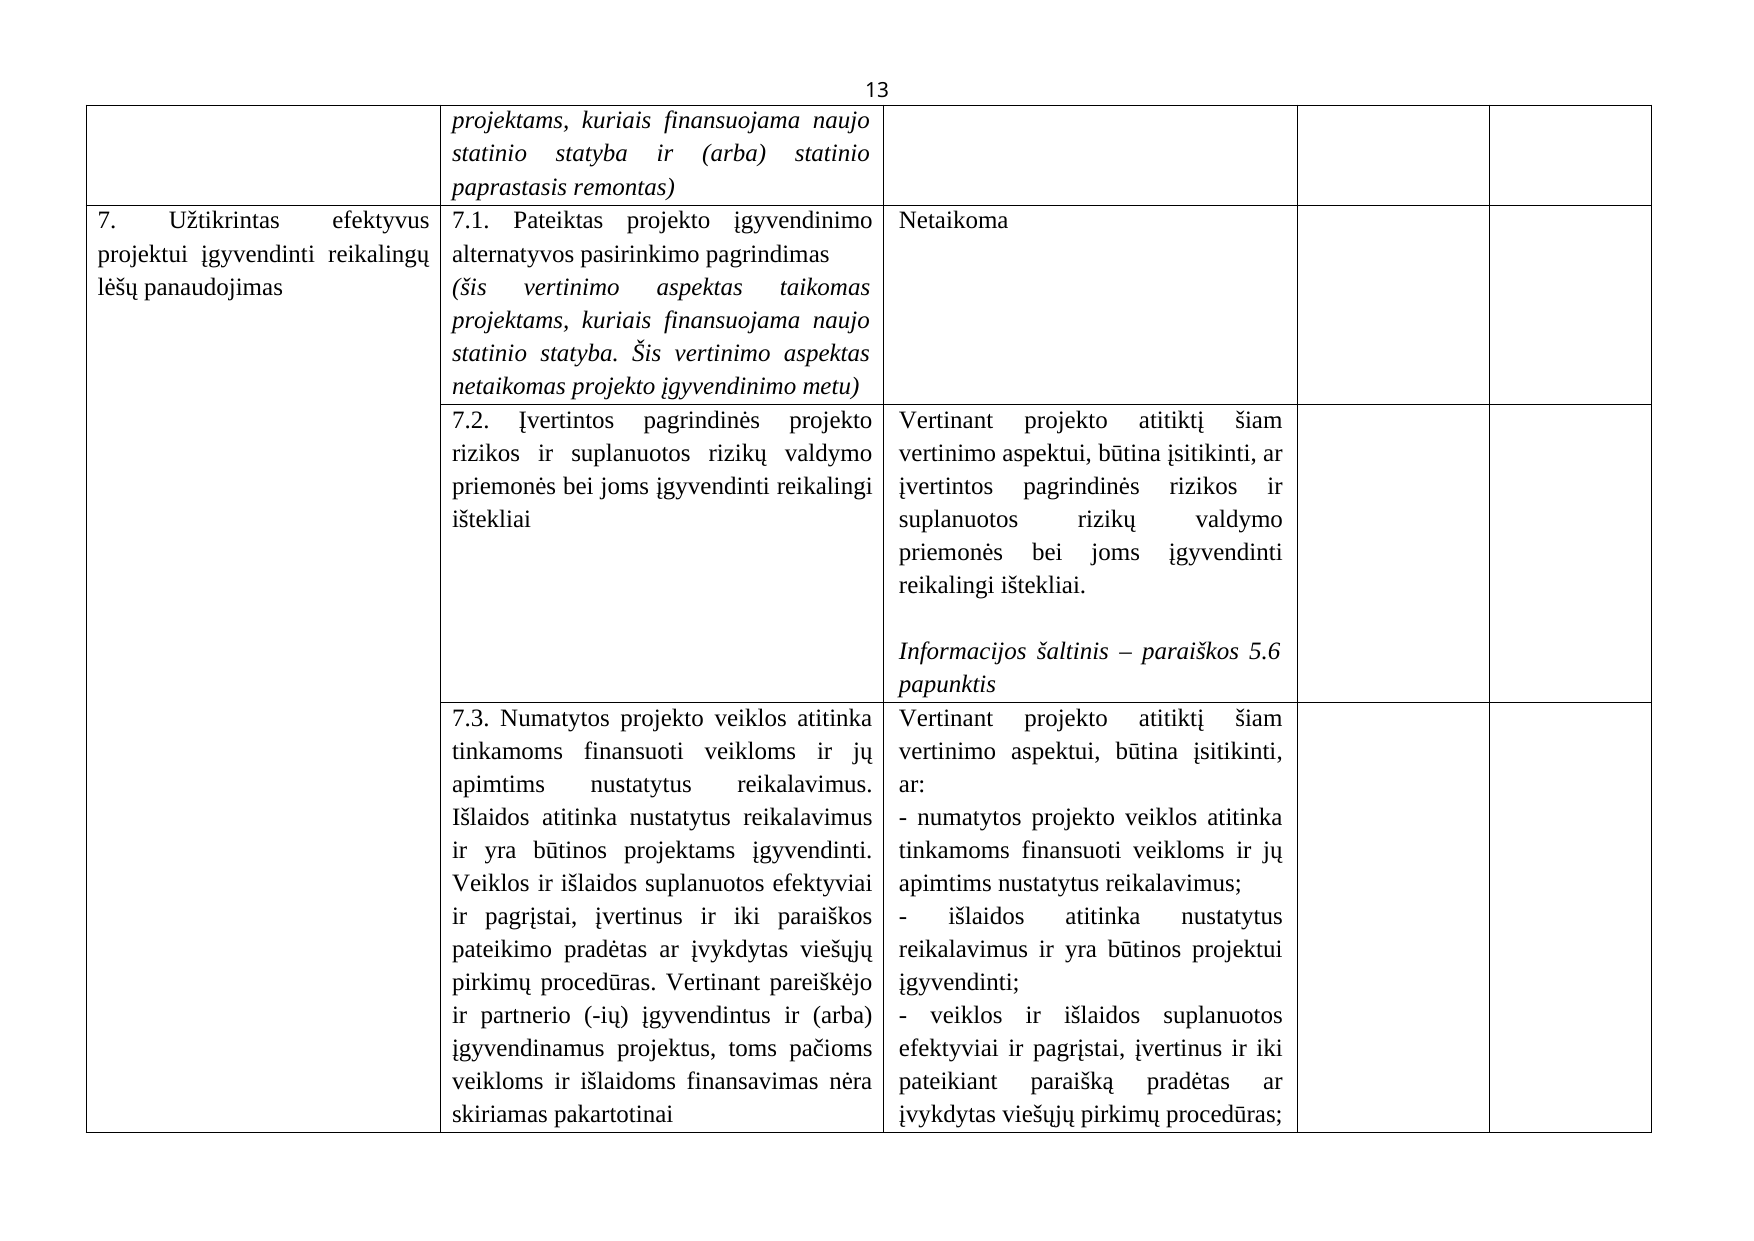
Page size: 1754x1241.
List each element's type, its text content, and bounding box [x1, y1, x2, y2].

table_cell Vertinant projekto atitiktį šiam vertinimo aspektui, būtina įsitikinti, ar įvertintos pagrindinės rizikos ir suplanuotos rizikų valdymo priemonės bei joms įgyvendinti reikalingi ištekliai. Informacijos šaltinis – paraiškos 5.6 papunktis [884, 405, 1297, 702]
table_cell [1490, 106, 1651, 204]
table_cell 7.1. Pateiktas projekto įgyvendinimo alternatyvos pasirinkimo pagrindimas (šis vertinimo aspektas taikomas projektams, kuriais finansuojama naujo statinio statyba. Šis vertinimo aspektas netaikomas projekto įgyvendinimo metu) [441, 206, 883, 404]
table_cell [884, 106, 1297, 204]
table_cell [1298, 206, 1489, 404]
table_cell [1490, 405, 1651, 702]
table_cell Netaikoma [884, 206, 1297, 404]
table_cell [1298, 703, 1489, 1132]
table_cell [87, 106, 440, 204]
table_cell 7.2. Įvertintos pagrindinės projekto rizikos ir suplanuotos rizikų valdymo priemonės bei joms įgyvendinti reikalingi ištekliai [441, 405, 883, 702]
table_cell [1490, 703, 1651, 1132]
table_cell Vertinant projekto atitiktį šiam vertinimo aspektui, būtina įsitikinti, ar: - numatytos projekto veiklos atitinka tinkamoms finansuoti veikloms ir jų apimtims nustatytus reikalavimus; - išlaidos atitinka nustatytus reikalavimus ir yra būtinos projektui įgyvendinti; - veiklos ir išlaidos suplanuotos efektyviai ir pagrįstai, įvertinus ir iki pateikiant paraišką pradėtas ar įvykdytas viešųjų pirkimų procedūras; [884, 703, 1297, 1132]
table_cell [1298, 405, 1489, 702]
table_cell projektams, kuriais finansuojama naujo statinio statyba ir (arba) statinio paprastasis remontas) [441, 106, 883, 204]
table_cell 7. Užtikrintas efektyvus projektui įgyvendinti reikalingų lėšų panaudojimas [87, 206, 440, 1132]
table_cell [1298, 106, 1489, 204]
table_cell [1490, 206, 1651, 404]
table_cell 7.3. Numatytos projekto veiklos atitinka tinkamoms finansuoti veikloms ir jų apimtims nustatytus reikalavimus. Išlaidos atitinka nustatytus reikalavimus ir yra būtinos projektams įgyvendinti. Veiklos ir išlaidos suplanuotos efektyviai ir pagrįstai, įvertinus ir iki paraiškos pateikimo pradėtas ar įvykdytas viešųjų pirkimų procedūras. Vertinant pareiškėjo ir partnerio (-ių) įgyvendintus ir (arba) įgyvendinamus projektus, toms pačioms veikloms ir išlaidoms finansavimas nėra skiriamas pakartotinai [441, 703, 883, 1132]
